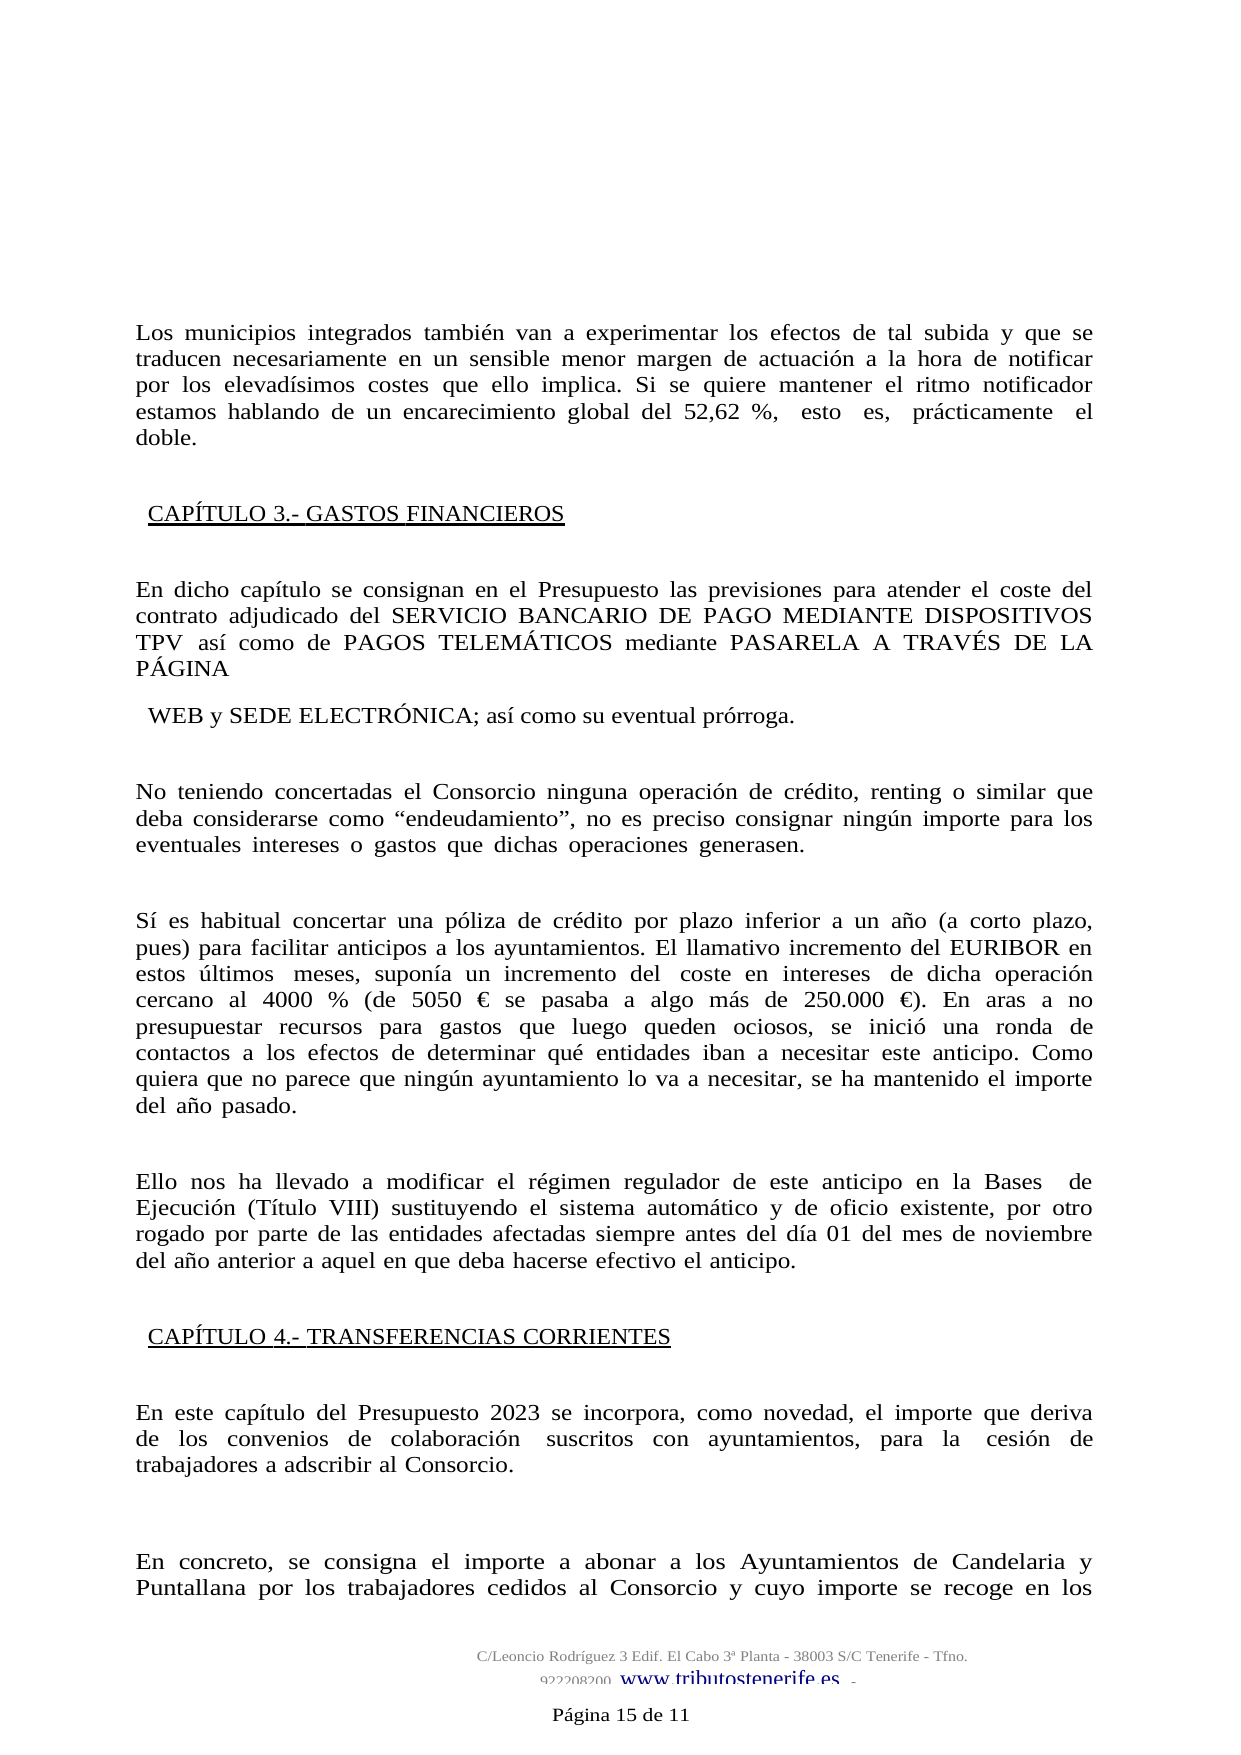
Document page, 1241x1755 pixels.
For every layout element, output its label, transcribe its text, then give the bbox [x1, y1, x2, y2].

text Ello nos ha llevado a modificar el régimen regulador de este anticipo en la Bases de Ejecución (Título VIII) sustituyendo el sistema automático y de oficio existente, por otro rogado por parte de las entidades afectadas siempre antes del día 01 del mes de noviembre del año anterior a aquel en que deba hacerse efectivo el anticipo. [135, 1168, 1093, 1273]
text En concreto, se consigna el importe a abonar a los Ayuntamientos de Candelaria y Puntallana por los trabajadores cedidos al Consorcio y cuyo importe se recoge en los [135, 1548, 1093, 1601]
text En este capítulo del Presupuesto 2023 se incorpora, como novedad, el importe que deriva de los convenios de colaboración suscritos con ayuntamientos, para la cesión de trabajadores a adscribir al Consorcio. [135, 1398, 1093, 1478]
text CAPÍTULO 4.- TRANSFERENCIAS CORRIENTES [148, 1323, 1105, 1349]
text En dicho capítulo se consignan en el Presupuesto las previsiones para atender el coste del contrato adjudicado del SERVICIO BANCARIO DE PAGO MEDIANTE DISPOSITIVOS TPV así como de PAGOS TELEMÁTICOS mediante PASARELA A TRAVÉS DE LA PÁGINA [135, 576, 1093, 682]
text Sí es habitual concertar una póliza de crédito por plazo inferior a un año (a corto plazo, pues) para facilitar anticipos a los ayuntamientos. El llamativo incremento del EURIBOR en estos últimos meses, suponía un incremento del coste en intereses de dicha operación cercano al 4000 % (de 5050 € se pasaba a algo más de 250.000 €). En aras a no presupuestar recursos para gastos que luego queden ociosos, se inició una ronda de contactos a los efectos de determinar qué entidades iban a necesitar este anticipo. Como quiera que no parece que ningún ayuntamiento lo va a necesitar, se ha mantenido el importe del año pasado. [135, 907, 1093, 1118]
text No teniendo concertadas el Consorcio ninguna operación de crédito, renting o similar que deba considerarse como “endeudamiento”, no es preciso consignar ningún importe para los eventuales intereses o gastos que dichas operaciones generasen. [135, 778, 1093, 857]
text Los municipios integrados también van a experimentar los efectos de tal subida y que se traducen necesariamente en un sensible menor margen de actuación a la hora de notificar por los elevadísimos costes que ello implica. Si se quiere mantener el ritmo notificador estamos hablando de un encarecimiento global del 52,62 %, esto es, prácticamente el doble. [135, 319, 1093, 451]
text WEB y SEDE ELECTRÓNICA; así como su eventual prórroga. [148, 702, 1105, 729]
text CAPÍTULO 3.- GASTOS FINANCIEROS [148, 500, 1105, 527]
